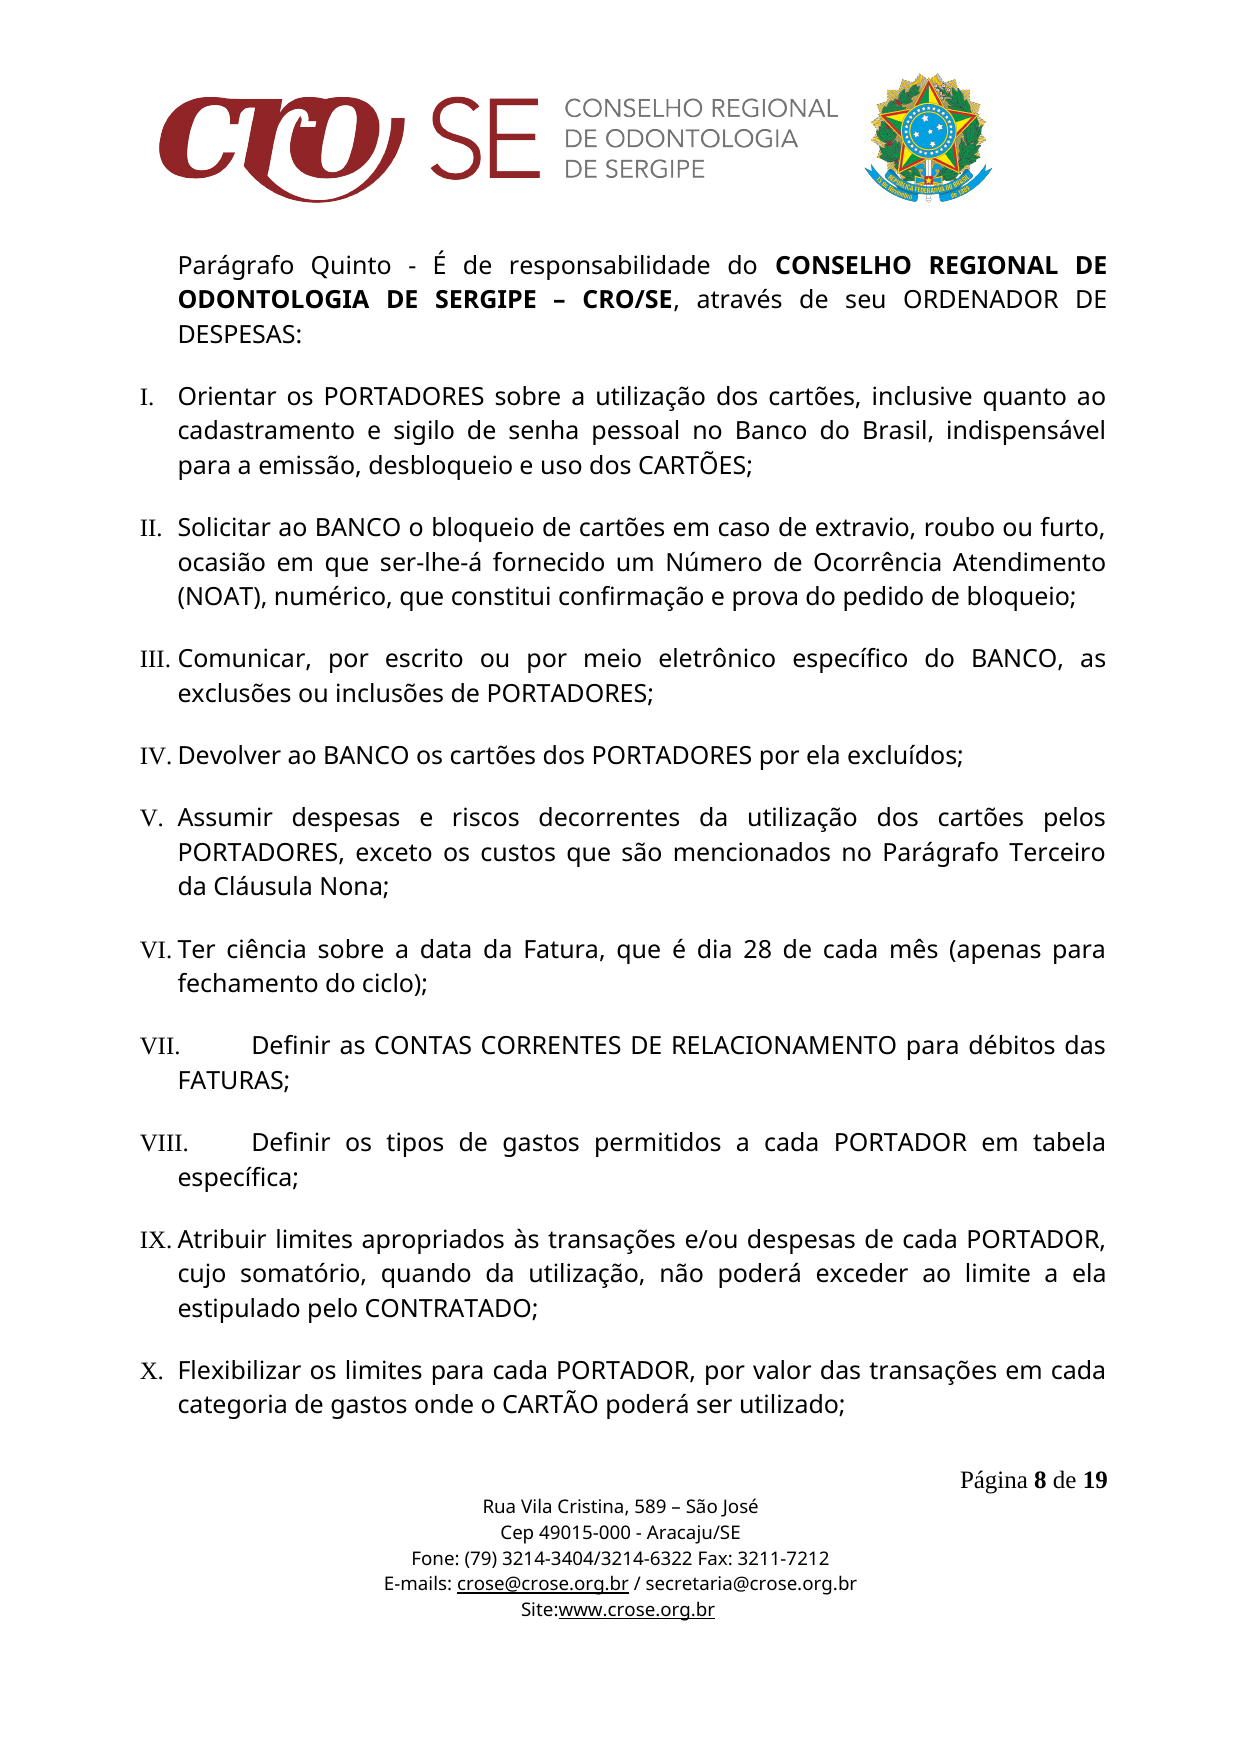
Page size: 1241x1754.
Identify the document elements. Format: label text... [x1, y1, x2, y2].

list Ter ciência sobre a data da Fatura, que é dia 28 de cada mês (apenas para fechamento do ciclo); [139, 931, 1107, 1000]
list Comunicar, por escrito ou por meio eletrônico específico do BANCO, as exclusões ou inclusões de PORTADORES; [139, 641, 1107, 709]
list Assumir despesas e riscos decorrentes da utilização dos cartões pelos PORTADORES, exceto os custos que são mencionados no Parágrafo Terceiro da Cláusula Nona; [139, 800, 1107, 903]
list Flexibilizar os limites para cada PORTADOR, por valor das transações em cada categoria de gastos onde o CARTÃO poderá ser utilizado; [139, 1353, 1107, 1421]
list Solicitar ao BANCO o bloqueio de cartões em caso de extravio, roubo ou furto, ocasião em que ser-lhe-á fornecido um Número de Ocorrência Atendimento (NOAT), numérico, que constitui confirmação e prova do pedido de bloqueio; [139, 510, 1107, 613]
list Atribuir limites apropriados às transações e/ou despesas de cada PORTADOR, cujo somatório, quando da utilização, não poderá exceder ao limite a ela estipulado pelo CONTRATADO; [139, 1222, 1107, 1324]
list Devolver ao BANCO os cartões dos PORTADORES por ela excluídos; [139, 738, 1107, 772]
list Orientar os PORTADORES sobre a utilização dos cartões, inclusive quanto ao cadastramento e sigilo de senha pessoal no Banco do Brasil, indispensável para a emissão, desbloqueio e uso dos CARTÕES; [139, 379, 1107, 481]
text Parágrafo Quinto - É de responsabilidade do CONSELHO REGIONAL DE ODONTOLOGIA DE SERGIPE – CRO/SE, através de seu ORDENADOR DE DESPESAS: [177, 247, 1107, 350]
list Definir os tipos de gastos permitidos a cada PORTADOR em tabela específica; [139, 1125, 1107, 1193]
list Definir as CONTAS CORRENTES DE RELACIONAMENTO para débitos das FATURAS; [139, 1028, 1107, 1096]
